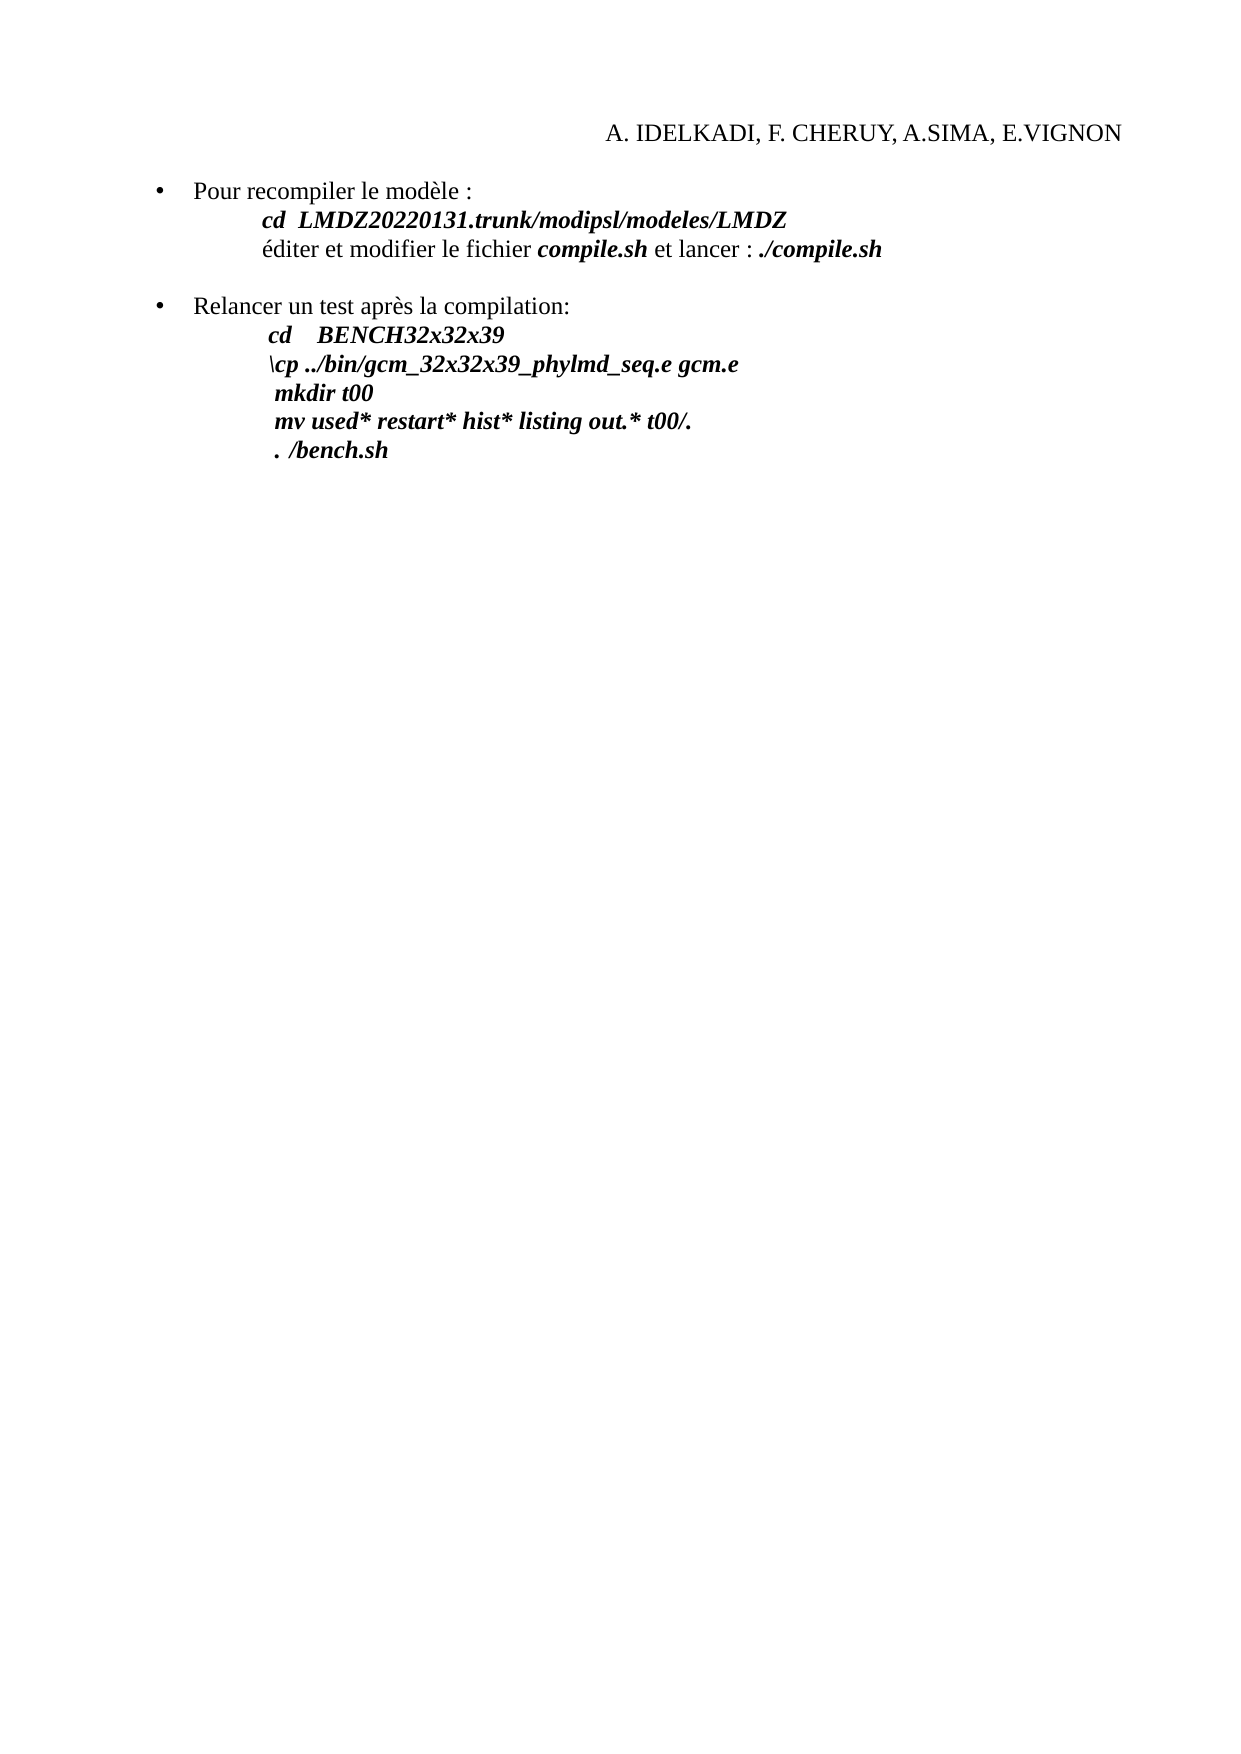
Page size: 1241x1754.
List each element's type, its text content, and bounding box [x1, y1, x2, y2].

list \cp ../bin/gcm_32x32x39_phylmd_seq.e gcm.e [231, 349, 1122, 378]
list Pour recompiler le modèle : [156, 176, 1122, 205]
list cd BENCH32x32x39 [193, 320, 1122, 349]
list mkdir t00 [193, 378, 1122, 406]
list cd LMDZ20220131.trunk/modipsl/modeles/LMDZ [193, 205, 1122, 234]
list éditer et modifier le fichier compile.sh et lancer : ./compile.sh [193, 234, 1122, 263]
list mv used* restart* hist* listing out.* t00/. [193, 406, 1122, 435]
list . /bench.sh [193, 435, 1122, 464]
list Relancer un test après la compilation: [156, 291, 1122, 320]
